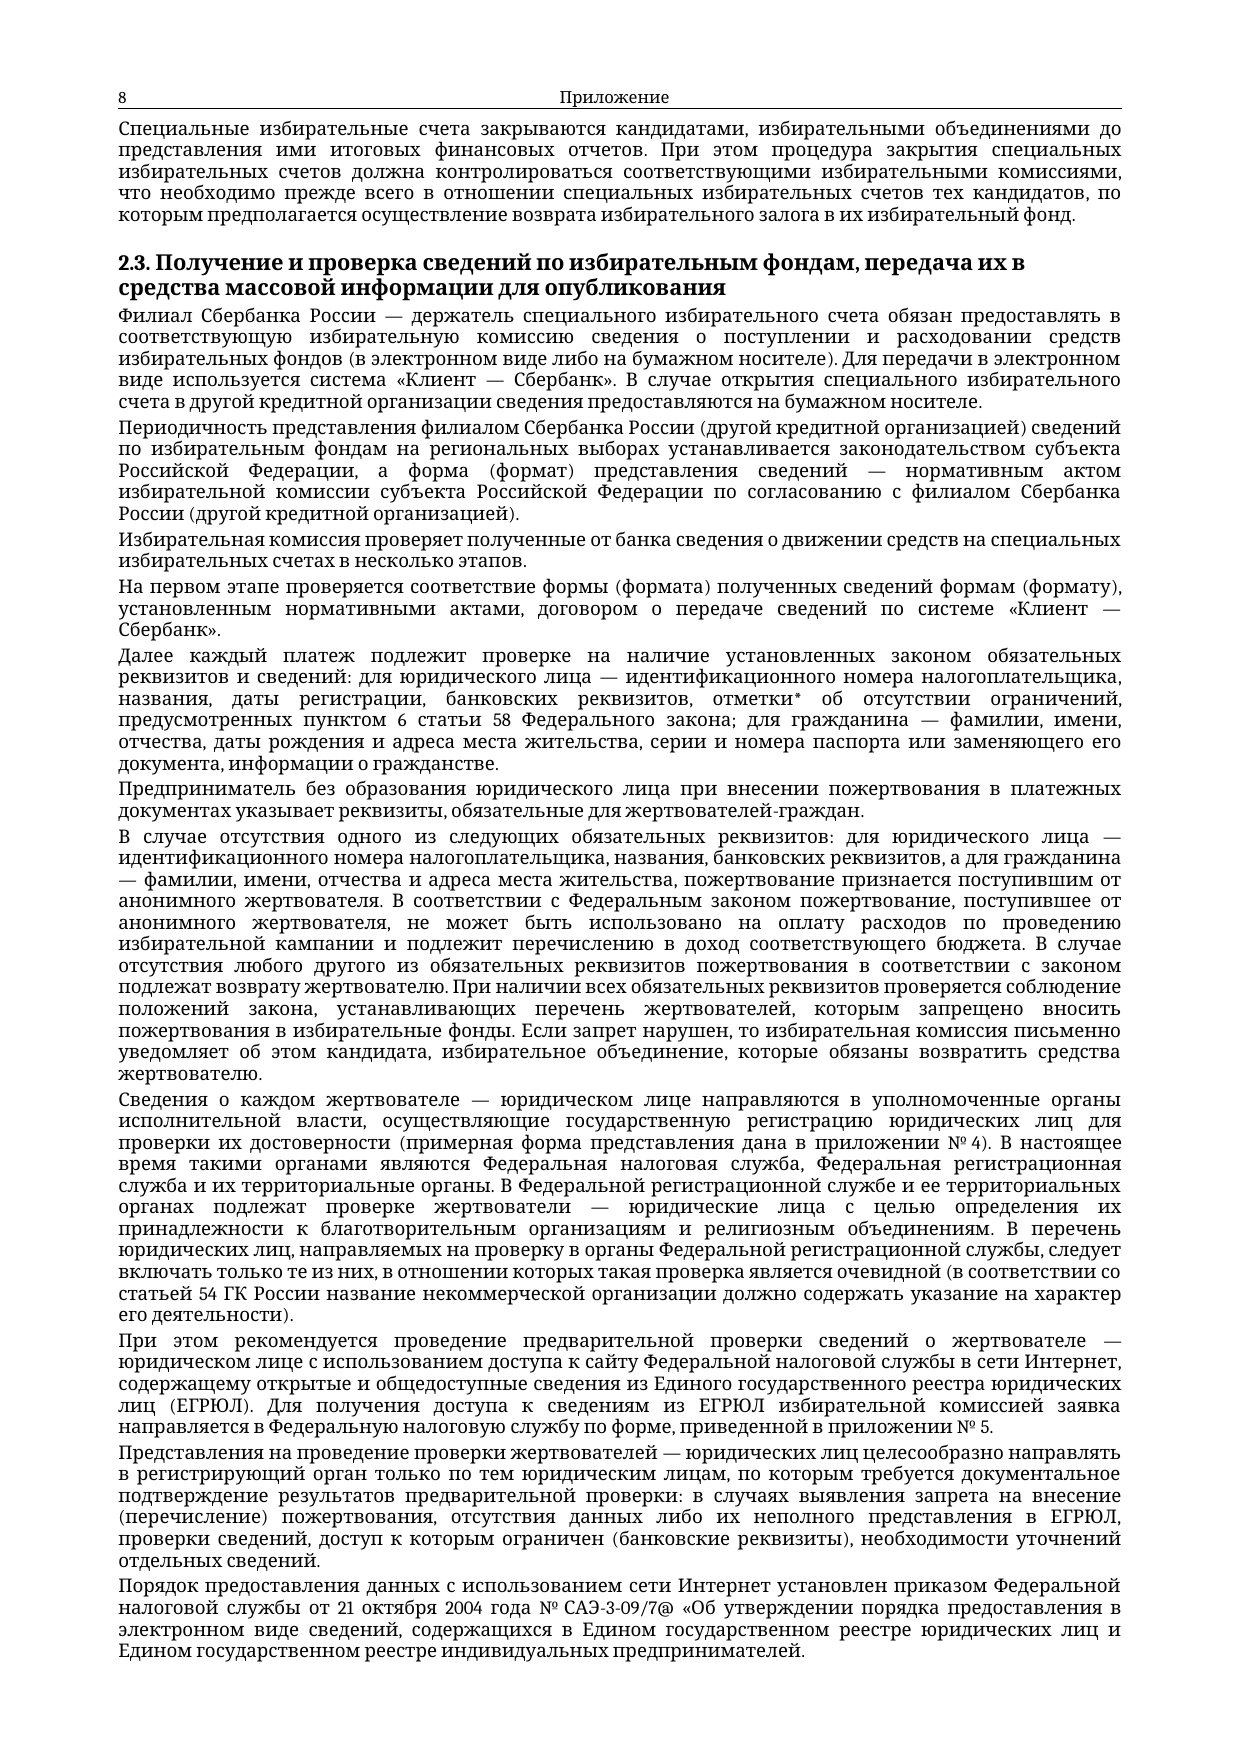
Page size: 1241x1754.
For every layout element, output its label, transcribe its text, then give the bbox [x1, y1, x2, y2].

text Сведения о каждом жертвователе — юридическом лице направляются в уполномоченные органы исполнительной власти, осуществляющие государственную регистрацию юридических лиц для проверки их достоверности (примерная форма представления дана в приложении № 4). В настоящее время такими органами являются Федеральная налоговая служба, Федеральная регистрационная служба и их территориальные органы. В Федеральной регистрационной службе и ее территориальных органах подлежат проверке жертвователи — юридические лица с целью определения их принадлежности к благотворительным организациям и религиозным объединениям. В перечень юридических лиц, направляемых на проверку в органы Федеральной регистрационной службы, следует включать только те из них, в отношении которых такая проверка является очевидной (в соответствии со статьей 54 ГК России название некоммерческой организации должно содержать указание на характер его деятельности). [118, 1089, 1122, 1326]
text Далее каждый платеж подлежит проверке на наличие установленных законом обязательных реквизитов и сведений: для юридического лица — идентификационного номера налогоплательщика, названия, даты регистрации, банковских реквизитов, отметки* об отсутствии ограничений, предусмотренных пунктом 6 статьи 58 Федерального закона; для гражданина — фамилии, имени, отчества, даты рождения и адреса места жительства, серии и номера паспорта или заменяющего его документа, информации о гражданстве. [118, 645, 1122, 775]
text В случае отсутствия одного из следующих обязательных реквизитов: для юридического лица — идентификационного номера налогоплательщика, названия, банковских реквизитов, а для гражданина — фамилии, имени, отчества и адреса места жительства, пожертвование признается поступившим от анонимного жертвователя. В соответствии с Федеральным законом пожертвование, поступившее от анонимного жертвователя, не может быть использовано на оплату расходов по проведению избирательной кампании и подлежит перечислению в доход соответствующего бюджета. В случае отсутствия любого другого из обязательных реквизитов пожертвования в соответствии с законом подлежат возврату жертвователю. При наличии всех обязательных реквизитов проверяется соблюдение положений закона, устанавливающих перечень жертвователей, которым запрещено вносить пожертвования в избирательные фонды. Если запрет нарушен, то избирательная комиссия письменно уведомляет об этом кандидата, избирательное объединение, которые обязаны возвратить средства жертвователю. [118, 826, 1122, 1085]
text Порядок предоставления данных с использованием сети Интернет установлен приказом Федеральной налоговой службы от 21 октября 2004 года № САЭ-3-09/7@ «Об утверждении порядка предоставления в электронном виде сведений, содержащихся в Едином государственном реестре юридических лиц и Едином государственном реестре индивидуальных предпринимателей. [118, 1576, 1122, 1662]
text Избирательная комиссия проверяет полученные от банка сведения о движении средств на специальных избирательных счетах в несколько этапов. [118, 529, 1122, 572]
text Предприниматель без образования юридического лица при внесении пожертвования в платежных документах указывает реквизиты, обязательные для жертвователей-граждан. [118, 779, 1122, 822]
text Периодичность представления филиалом Сбербанка России (другой кредитной организацией) сведений по избирательным фондам на региональных выборах устанавливается законодательством субъекта Российской Федерации, а форма (формат) представления сведений — нормативным актом избирательной комиссии субъекта Российской Федерации по согласованию с филиалом Сбербанка России (другой кредитной организацией). [118, 417, 1122, 525]
text Филиал Сбербанка России — держатель специального избирательного счета обязан предоставлять в соответствующую избирательную комиссию сведения о поступлении и расходовании средств избирательных фондов (в электронном виде либо на бумажном носителе). Для передачи в электронном виде используется система «Клиент — Сбербанк». В случае открытия специального избирательного счета в другой кредитной организации сведения предоставляются на бумажном носителе. [118, 305, 1122, 413]
text Представления на проведение проверки жертвователей — юридических лиц целесообразно направлять в регистрирующий орган только по тем юридическим лицам, по которым требуется документальное подтверждение результатов предварительной проверки: в случаях выявления запрета на внесение (перечисление) пожертвования, отсутствия данных либо их неполного представления в ЕГРЮЛ, проверки сведений, доступ к которым ограничен (банковские реквизиты), необходимости уточнений отдельных сведений. [118, 1442, 1122, 1572]
subtitle 2.3. Получение и проверка сведений по избирательным фондам, передача их в средства массовой информации для опубликования [118, 251, 1122, 301]
text Специальные избирательные счета закрываются кандидатами, избирательными объединениями до представления ими итоговых финансовых отчетов. При этом процедура закрытия специальных избирательных счетов должна контролироваться соответствующими избирательными комиссиями, что необходимо прежде всего в отношении специальных избирательных счетов тех кандидатов, по которым предполагается осуществление возврата избирательного залога в их избирательный фонд. [118, 118, 1122, 226]
text На первом этапе проверяется соответствие формы (формата) полученных сведений формам (формату), установленным нормативными актами, договором о передаче сведений по системе «Клиент — Сбербанк». [118, 576, 1122, 641]
text При этом рекомендуется проведение предварительной проверки сведений о жертвователе — юридическом лице с использованием доступа к сайту Федеральной налоговой службы в сети Интернет, содержащему открытые и общедоступные сведения из Единого государственного реестра юридических лиц (ЕГРЮЛ). Для получения доступа к сведениям из ЕГРЮЛ избирательной комиссией заявка направляется в Федеральную налоговую службу по форме, приведенной в приложении № 5. [118, 1330, 1122, 1438]
